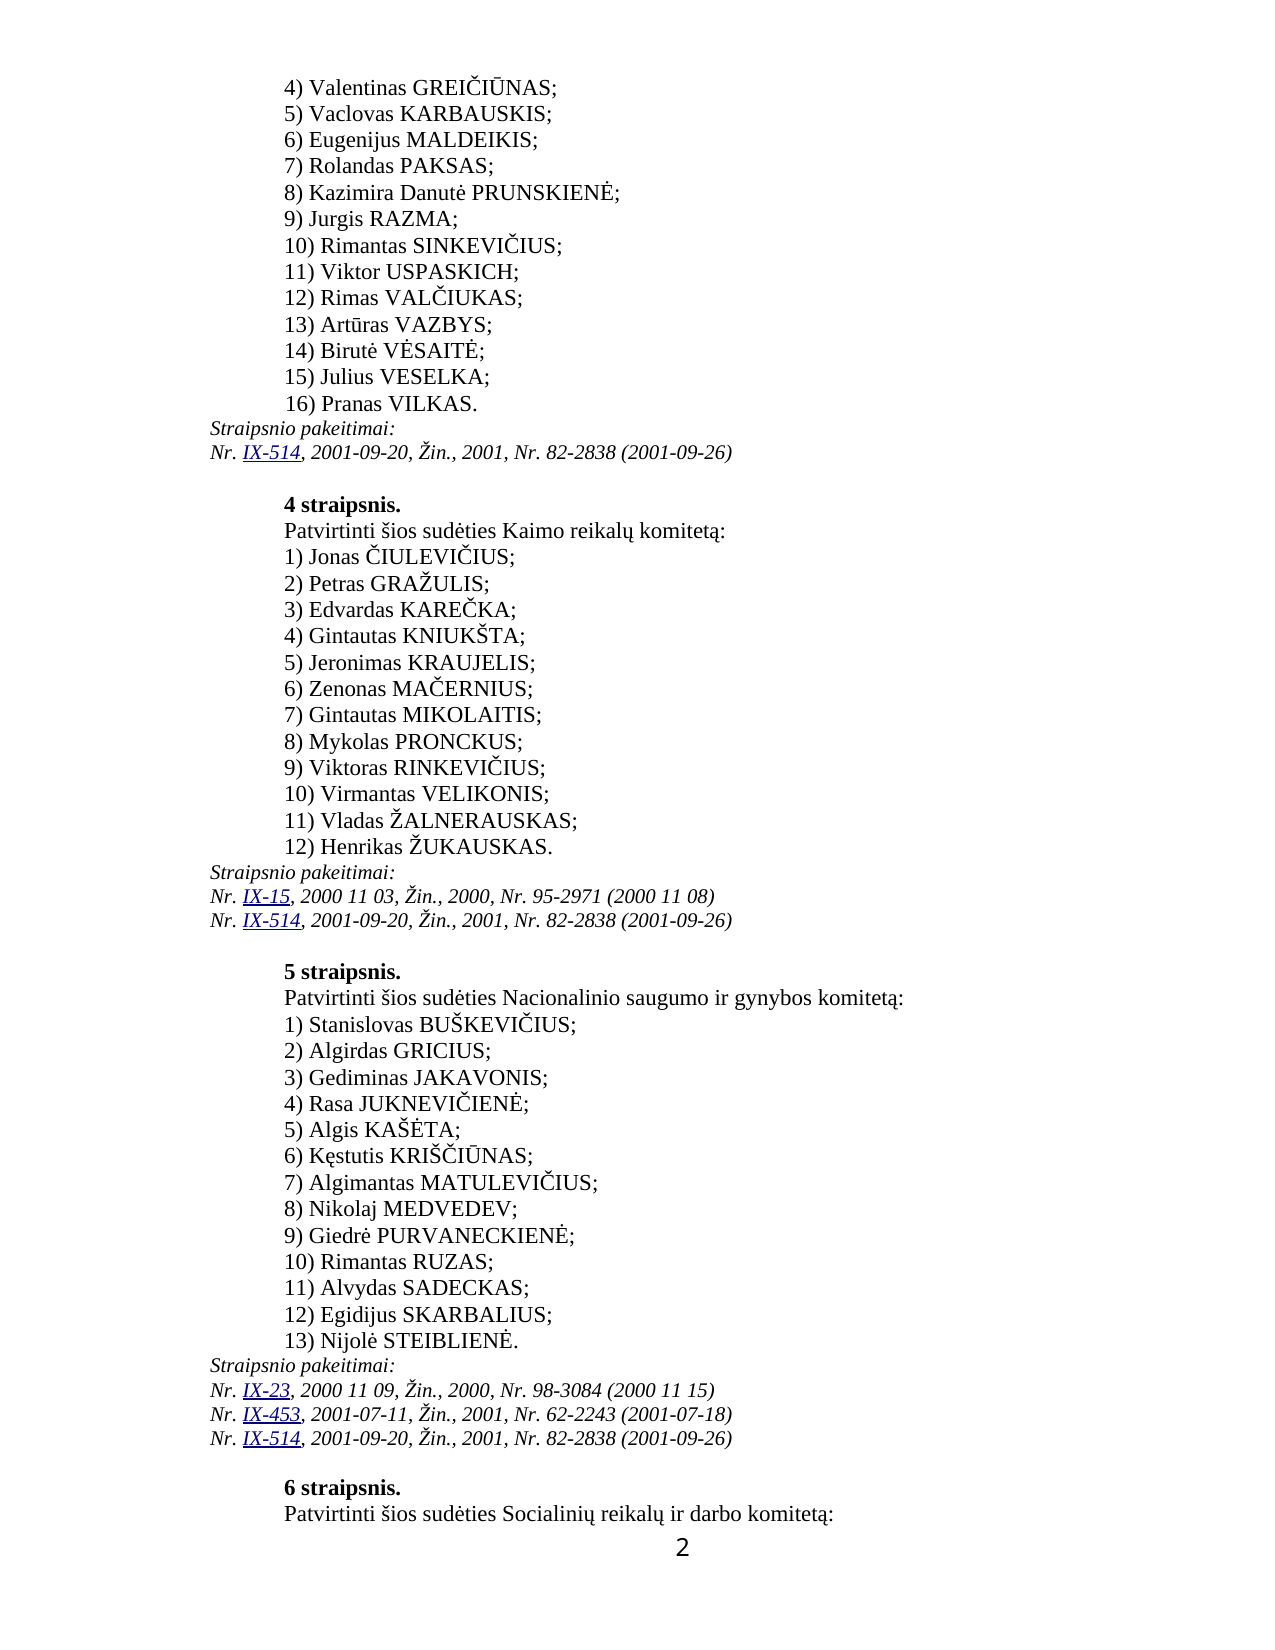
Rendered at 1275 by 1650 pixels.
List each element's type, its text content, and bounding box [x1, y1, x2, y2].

text 4) Gintautas KNIUKŠTA; [210, 622, 1155, 649]
text 7) Rolandas PAKSAS; [210, 153, 1155, 179]
text 1) Stanislovas BUŠKEVIČIUS; [210, 1011, 1155, 1037]
text 1) Jonas ČIULEVIČIUS; [210, 543, 1155, 570]
text 2) Algirdas GRICIUS; [210, 1037, 1155, 1063]
text 9) Giedrė PURVANECKIENĖ; [210, 1222, 1155, 1248]
text 6 straipsnis. [210, 1474, 1155, 1500]
text 12) Egidijus SKARBALIUS; [210, 1301, 1155, 1327]
text 8) Kazimira Danutė PRUNSKIENĖ; [210, 179, 1155, 205]
text 6) Kęstutis KRIŠČIŪNAS; [210, 1143, 1155, 1169]
text 10) Rimantas SINKEVIČIUS; [210, 232, 1155, 258]
text 2) Petras GRAŽULIS; [210, 570, 1155, 596]
text 9) Viktoras RINKEVIČIUS; [210, 754, 1155, 781]
text 5) Jeronimas KRAUJELIS; [210, 649, 1155, 675]
text 7) Algimantas MATULEVIČIUS; [210, 1169, 1155, 1195]
text 6) Zenonas MAČERNIUS; [210, 675, 1155, 701]
text 5) Vaclovas KARBAUSKIS; [210, 100, 1155, 126]
text 5) Algis KAŠĖTA; [210, 1116, 1155, 1143]
text 11) Viktor USPASKICH; [210, 258, 1155, 284]
text 11) Alvydas SADECKAS; [210, 1274, 1155, 1301]
text 13) Nijolė STEIBLIENĖ. [210, 1327, 1155, 1353]
text 8) Nikolaj MEDVEDEV; [210, 1195, 1155, 1222]
text Nr. IX-15, 2000 11 03, Žin., 2000, Nr. 95-2971 (2000 11 08) [210, 884, 1155, 908]
text 10) Virmantas VELIKONIS; [210, 781, 1155, 807]
text Straipsnio pakeitimai: [210, 416, 1155, 440]
text 7) Gintautas MIKOLAITIS; [210, 701, 1155, 728]
text Nr. IX-514, 2001-09-20, Žin., 2001, Nr. 82-2838 (2001-09-26) [210, 440, 1155, 464]
text 15) Julius VESELKA; [210, 363, 1155, 390]
text 12) Rimas VALČIUKAS; [210, 284, 1155, 311]
text 11) Vladas ŽALNERAUSKAS; [210, 807, 1155, 833]
text 3) Edvardas KAREČKA; [210, 596, 1155, 622]
text 16) Pranas VILKAS. [210, 390, 1155, 416]
text Nr. IX-23, 2000 11 09, Žin., 2000, Nr. 98-3084 (2000 11 15) [210, 1377, 1155, 1402]
text Straipsnio pakeitimai: [210, 859, 1155, 884]
text 3) Gediminas JAKAVONIS; [210, 1063, 1155, 1090]
text 8) Mykolas PRONCKUS; [210, 728, 1155, 754]
text Nr. IX-514, 2001-09-20, Žin., 2001, Nr. 82-2838 (2001-09-26) [210, 1426, 1155, 1450]
text 4) Valentinas GREIČIŪNAS; [210, 73, 1155, 100]
text 10) Rimantas RUZAS; [210, 1248, 1155, 1274]
text Patvirtinti šios sudėties Nacionalinio saugumo ir gynybos komitetą: [210, 984, 1155, 1011]
text 5 straipsnis. [210, 958, 1155, 984]
text Nr. IX-514, 2001-09-20, Žin., 2001, Nr. 82-2838 (2001-09-26) [210, 908, 1155, 932]
text Patvirtinti šios sudėties Kaimo reikalų komitetą: [210, 517, 1155, 543]
text 9) Jurgis RAZMA; [210, 205, 1155, 232]
text 4) Rasa JUKNEVIČIENĖ; [210, 1090, 1155, 1116]
text 13) Artūras VAZBYS; [210, 311, 1155, 337]
text 6) Eugenijus MALDEIKIS; [210, 126, 1155, 153]
text Nr. IX-453, 2001-07-11, Žin., 2001, Nr. 62-2243 (2001-07-18) [210, 1402, 1155, 1426]
text Patvirtinti šios sudėties Socialinių reikalų ir darbo komitetą: [210, 1500, 1155, 1526]
text 14) Birutė VĖSAITĖ; [210, 337, 1155, 363]
text 4 straipsnis. [210, 491, 1155, 517]
text Straipsnio pakeitimai: [210, 1353, 1155, 1377]
text 12) Henrikas ŽUKAUSKAS. [210, 833, 1155, 859]
